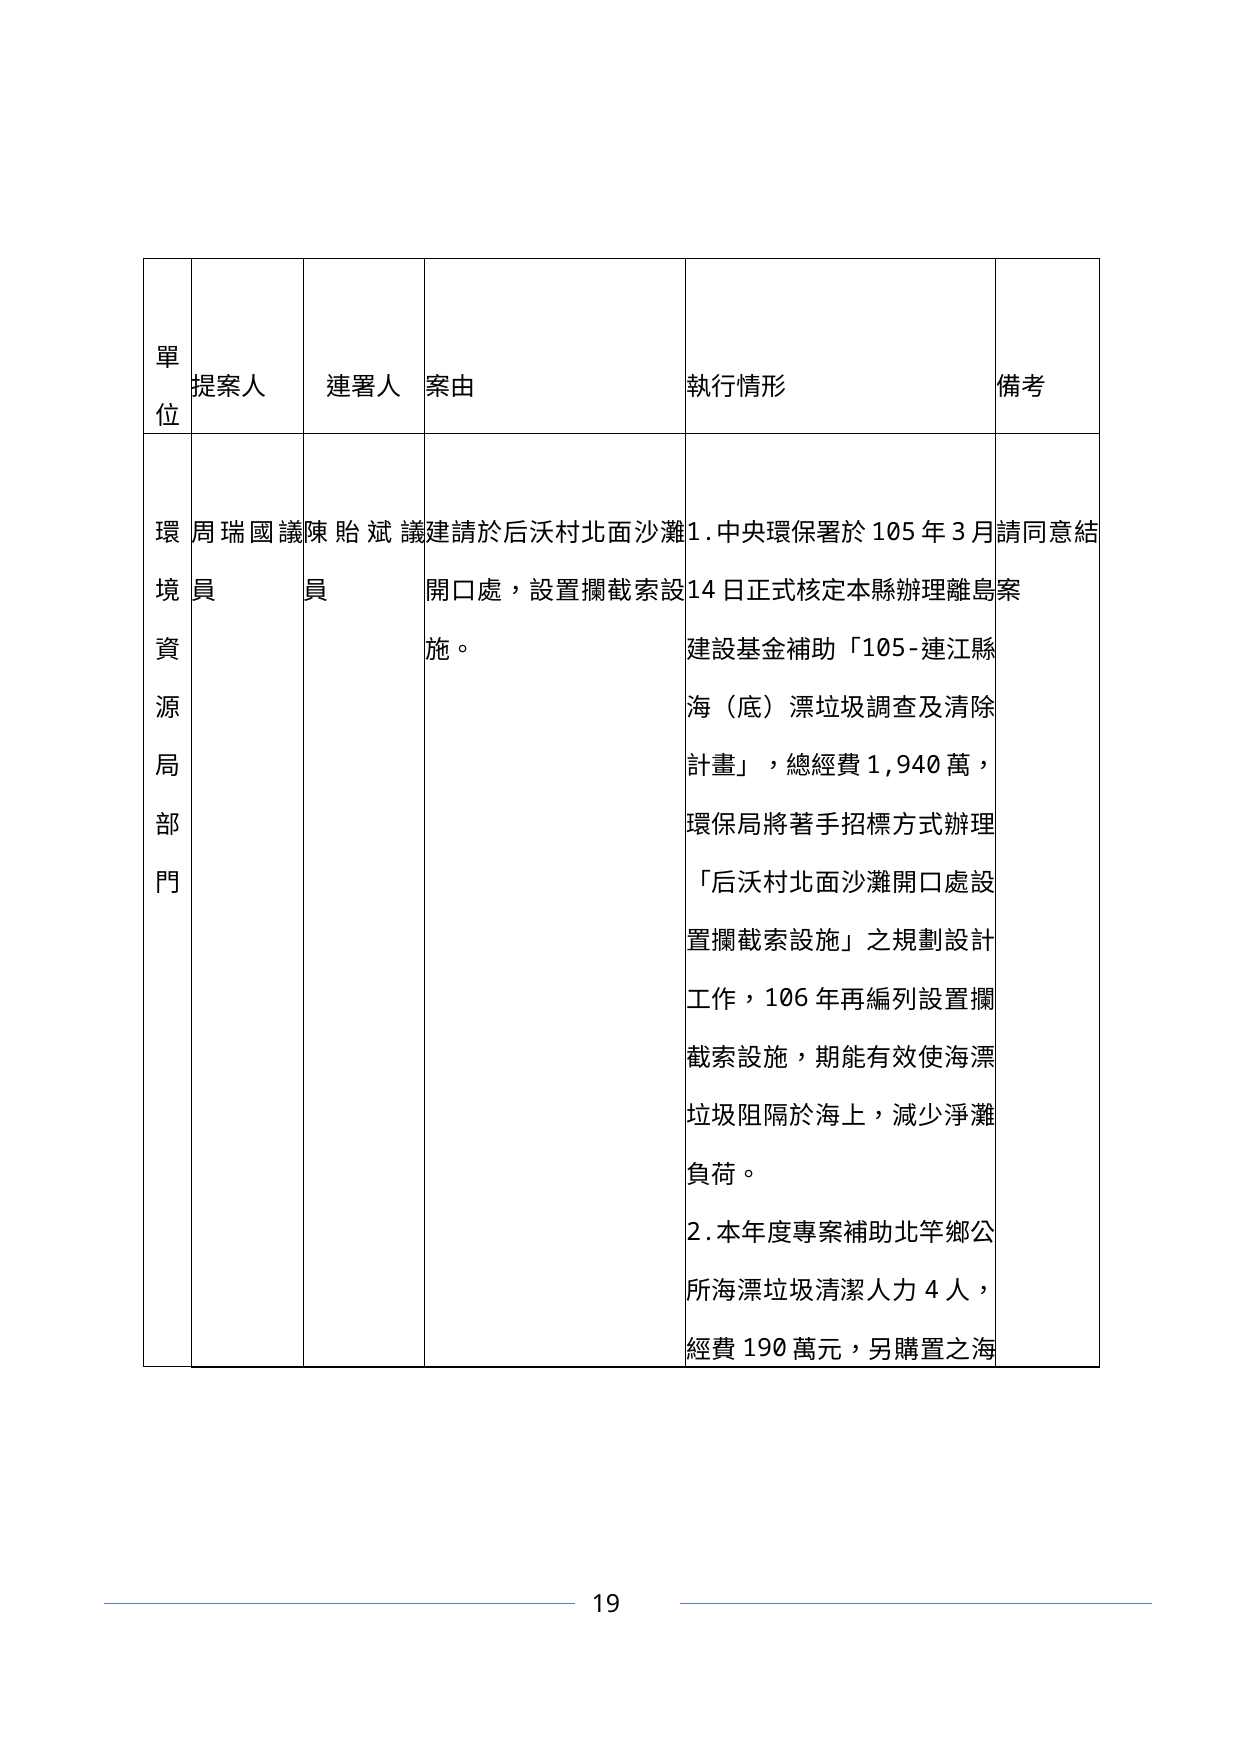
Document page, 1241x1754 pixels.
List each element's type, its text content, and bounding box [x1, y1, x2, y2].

table_cell 環境資源局 部門 [144, 434, 191, 1366]
table_cell 建請於后沃村北面沙灘開口處，設置攔截索設施。 [425, 434, 685, 1366]
table_cell 周瑞國議員 [192, 434, 303, 1366]
table_cell 請同意結案 [996, 434, 1099, 1366]
table_cell 備考 [996, 259, 1099, 433]
table_cell 案由 [425, 259, 685, 433]
table_cell 單位 [144, 259, 191, 433]
table_cell 陳貽斌議員 [304, 434, 424, 1366]
table_cell 1.中央環保署於105年3月14日正式核定本縣辦理離島建設基金補助「105-連江縣海（底）漂垃圾調查及清除計畫」，總經費1,940萬，環保局將著手招標方式辦理「后沃村北面沙灘開口處設置攔截索設施」之規劃設計工作，106年再編列設置攔截索設施，期能有效使海漂垃圾阻隔於海上，減少淨灘負荷。 2.本年度專案補助北竿鄉公所海漂垃圾清潔人力4人，經費190萬元，另購置之海 [686, 434, 995, 1366]
table_cell 提案人 [192, 259, 303, 433]
table_cell 執行情形 [686, 259, 995, 433]
table_cell 連署人 [304, 259, 424, 433]
